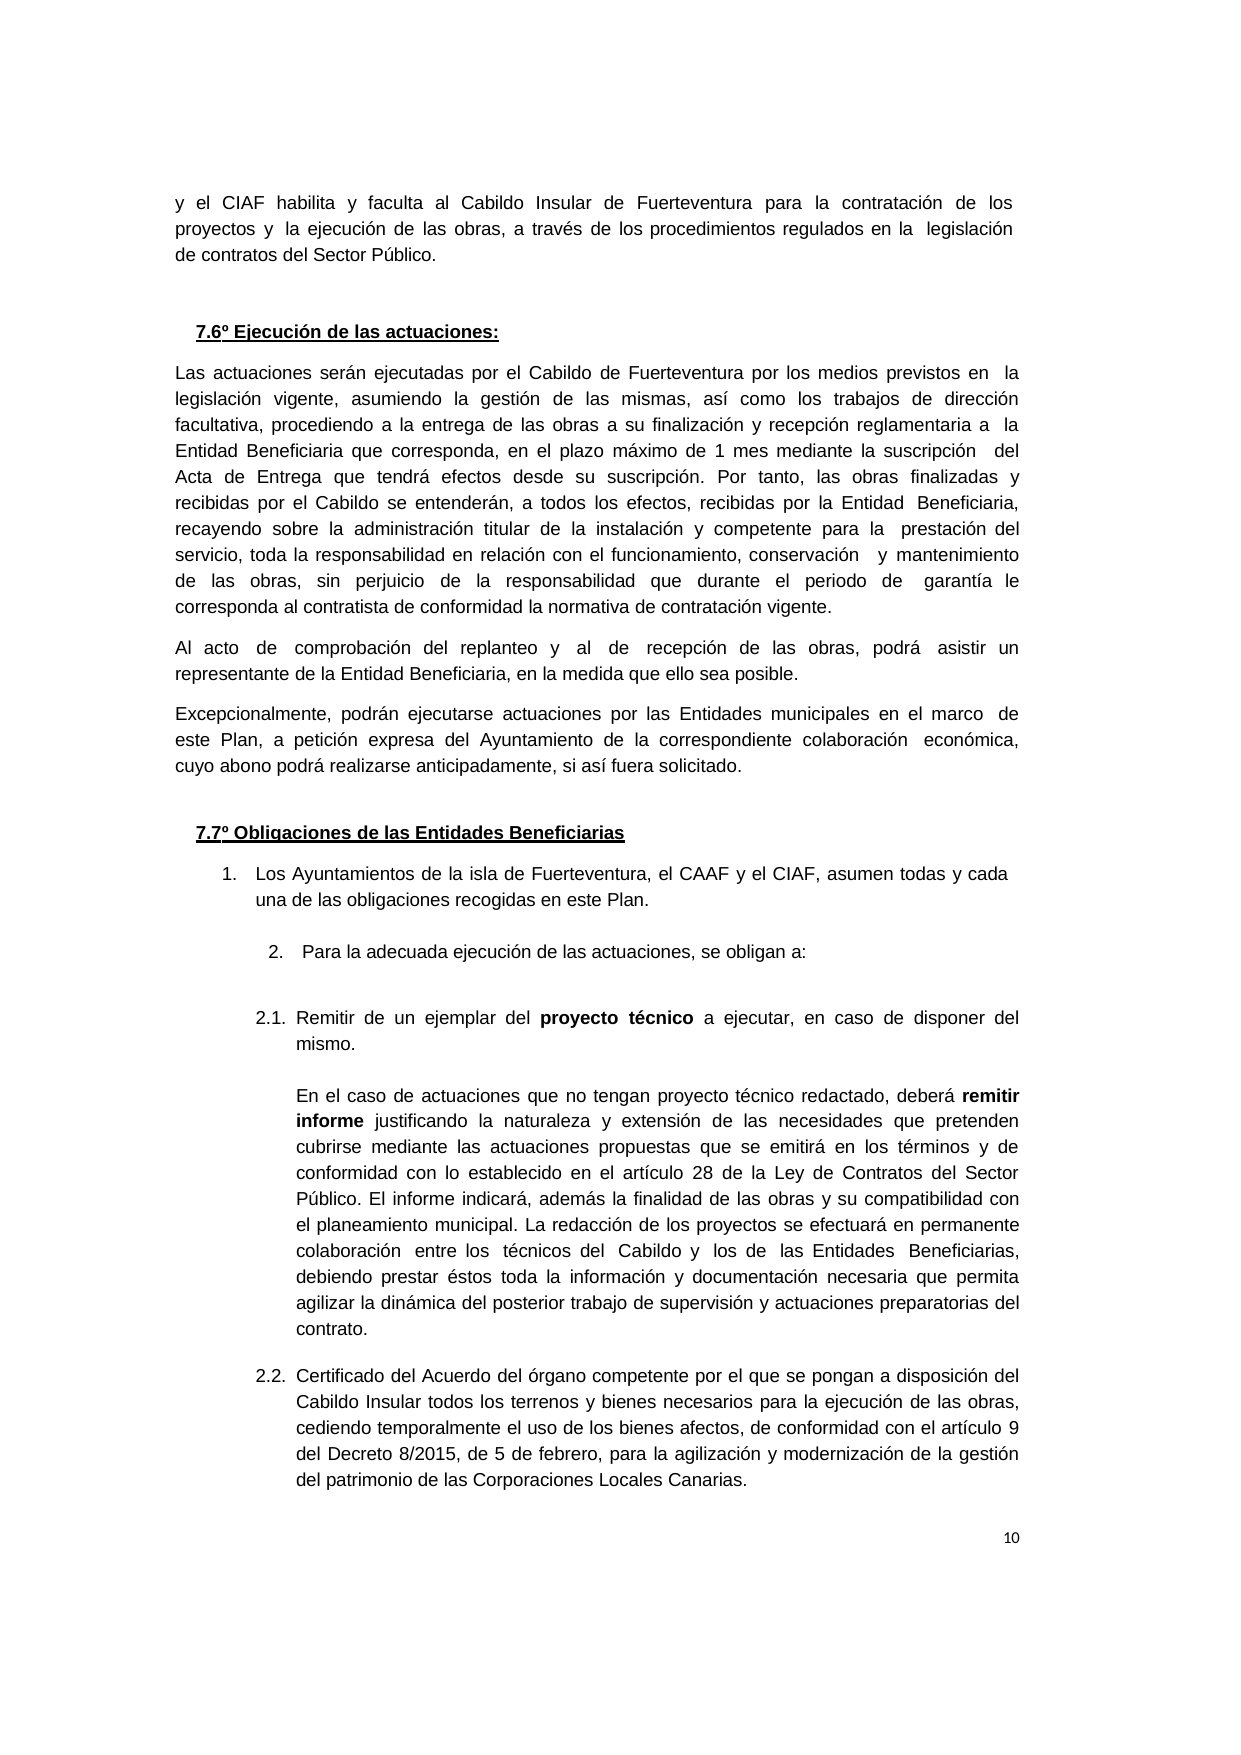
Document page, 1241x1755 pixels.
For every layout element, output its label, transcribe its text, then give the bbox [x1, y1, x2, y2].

text y el CIAF habilita y faculta al Cabildo Insular de Fuerteventura para la contratación de los proyectos y la ejecución de las obras, a través de los procedimientos regulados en la legislación de contratos del Sector Público. [175, 192, 1014, 265]
list Remitir de un ejemplar del proyecto técnico a ejecutar, en caso de disponer del mismo. [255, 1007, 1019, 1054]
text Las actuaciones serán ejecutadas por el Cabildo de Fuerteventura por los medios previstos en la legislación vigente, asumiendo la gestión de las mismas, así como los trabajos de dirección facultativa, procediendo a la entrega de las obras a su finalización y recepción reglamentaria a la Entidad Beneficiaria que corresponda, en el plazo máximo de 1 mes mediante la suscripción del Acta de Entrega que tendrá efectos desde su suscripción. Por tanto, las obras finalizadas y recibidas por el Cabildo se entenderán, a todos los efectos, recibidas por la Entidad Beneficiaria, recayendo sobre la administración titular de la instalación y competente para la prestación del servicio, toda la responsabilidad en relación con el funcionamiento, conservación y mantenimiento de las obras, sin perjuicio de la responsabilidad que durante el periodo de garantía le corresponda al contratista de conformidad la normativa de contratación vigente. [175, 362, 1019, 617]
list º Obligaciones de las Entidades Beneficiarias [196, 822, 1066, 843]
list Certificado del Acuerdo del órgano competente por el que se pongan a disposición del Cabildo Insular todos los terrenos y bienes necesarios para la ejecución de las obras, cediendo temporalmente el uso de los bienes afectos, de conformidad con el artículo 9 del Decreto 8/2015, de 5 de febrero, para la agilización y modernización de la gestión del patrimonio de las Corporaciones Locales Canarias. [255, 1365, 1019, 1491]
list Para la adecuada ejecución de las actuaciones, se obligan a: [268, 940, 1066, 962]
text En el caso de actuaciones que no tengan proyecto técnico redactado, deberá remitir informe justificando la naturaleza y extensión de las necesidades que pretenden cubrirse mediante las actuaciones propuestas que se emitirá en los términos y de conformidad con lo establecido en el artículo 28 de la Ley de Contratos del Sector Público. El informe indicará, además la finalidad de las obras y su compatibilidad con el planeamiento municipal. La redacción de los proyectos se efectuará en permanente colaboración entre los técnicos del Cabildo y los de las Entidades Beneficiarias, debiendo prestar éstos toda la información y documentación necesaria que permita agilizar la dinámica del posterior trabajo de supervisión y actuaciones preparatorias del contrato. [296, 1084, 1019, 1339]
list º Ejecución de las actuaciones: [196, 321, 1066, 342]
text Al acto de comprobación del replanteo y al de recepción de las obras, podrá asistir un representante de la Entidad Beneficiaria, en la medida que ello sea posible. [175, 636, 1019, 684]
list Los Ayuntamientos de la isla de Fuerteventura, el CAAF y el CIAF, asumen todas y cada una de las obligaciones recogidas en este Plan. [222, 863, 1018, 910]
text Excepcionalmente, podrán ejecutarse actuaciones por las Entidades municipales en el marco de este Plan, a petición expresa del Ayuntamiento de la correspondiente colaboración económica, cuyo abono podrá realizarse anticipadamente, si así fuera solicitado. [175, 703, 1019, 777]
text 10 [175, 1527, 1019, 1547]
